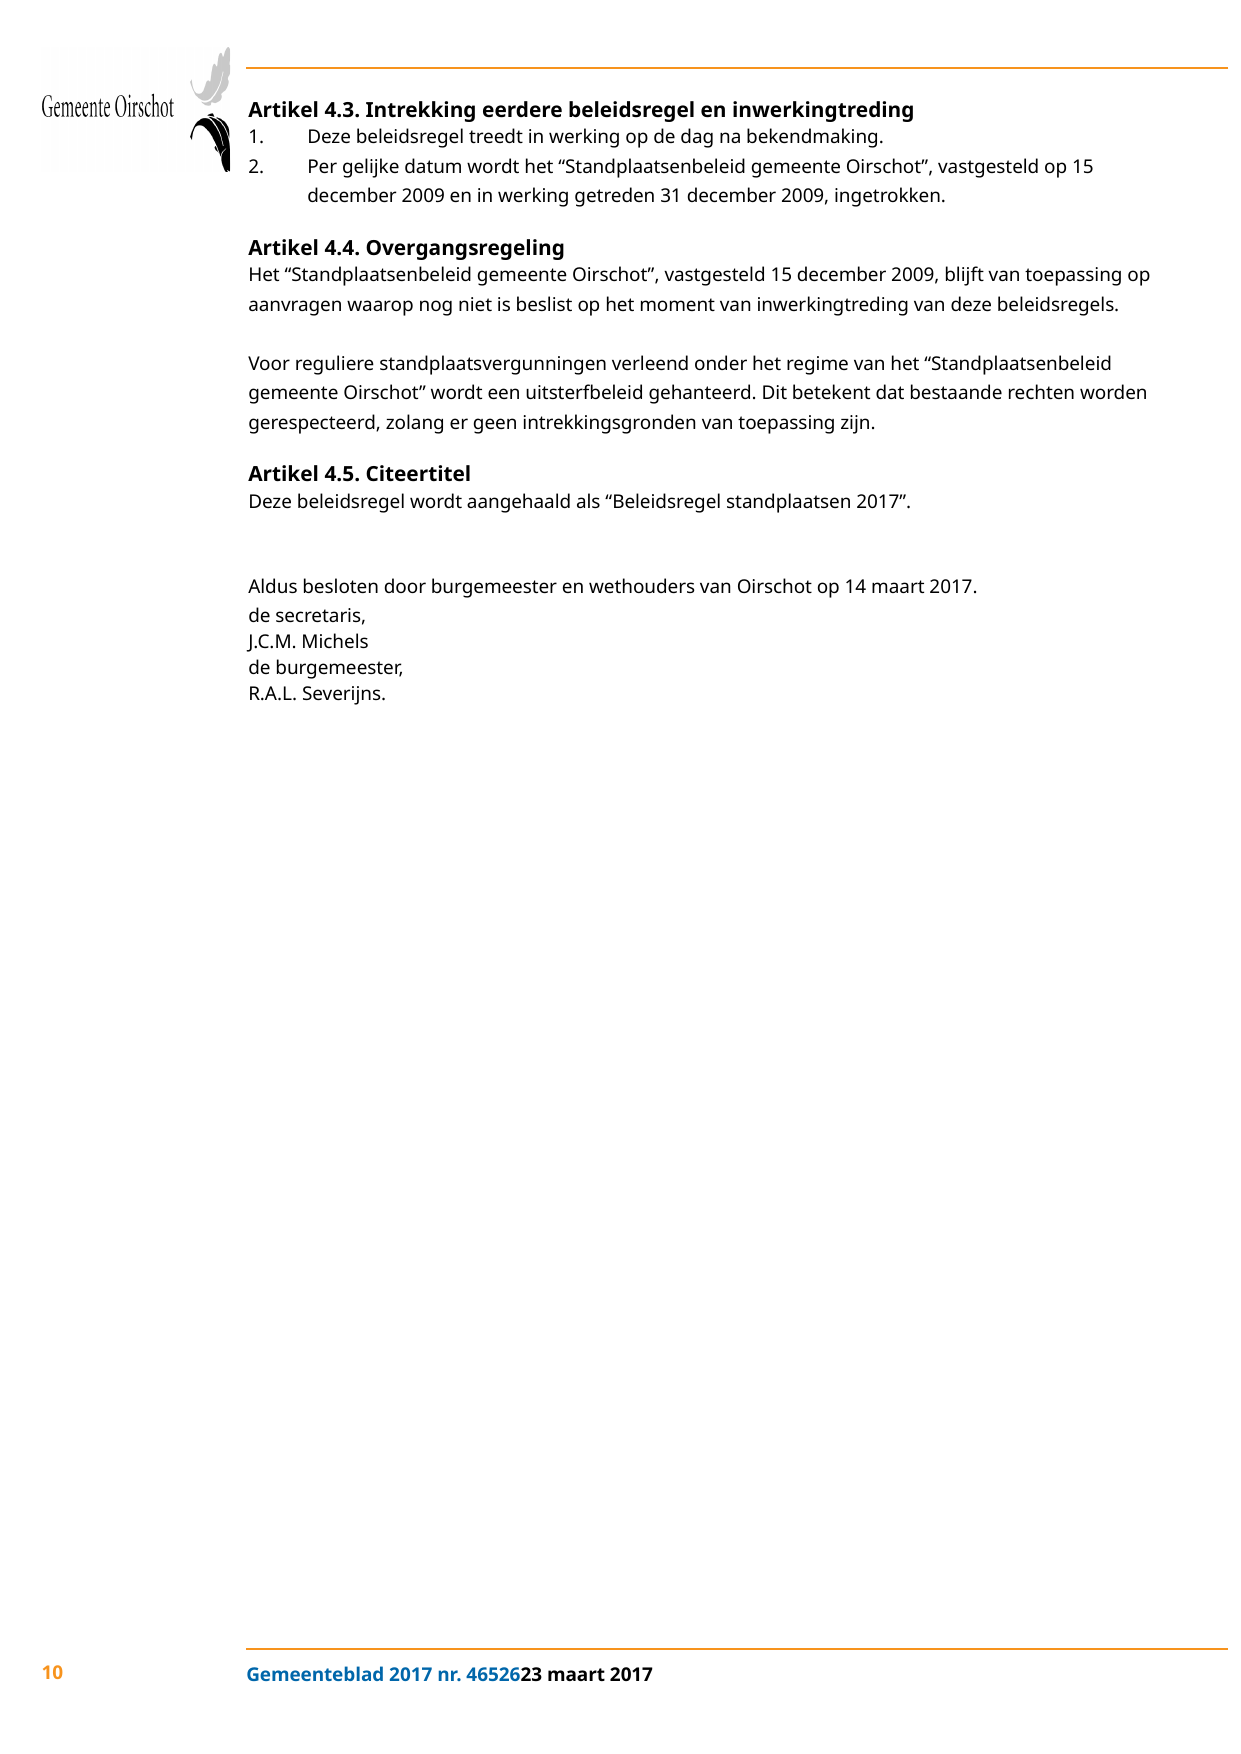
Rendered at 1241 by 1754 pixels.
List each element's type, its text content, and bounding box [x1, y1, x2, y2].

text Artikel 4.3. Intrekking eerdere beleidsregel en inwerkingtreding [248, 95, 1152, 123]
text Het “Standplaatsenbeleid gemeente Oirschot”, vastgesteld 15 december 2009, blijft van toepassing op aanvragen waarop nog niet is beslist op het moment van inwerkingtreding van deze beleidsregels. [248, 261, 1152, 317]
list Deze beleidsregel treedt in werking op de dag na bekendmaking. [248, 123, 1152, 149]
list Per gelijke datum wordt het “Standplaatsenbeleid gemeente Oirschot”, vastgesteld op 15 december 2009 en in werking getreden 31 december 2009, ingetrokken. [248, 153, 1152, 208]
text Artikel 4.5. Citeertitel [248, 459, 1152, 488]
text J.C.M. Michels [248, 628, 1152, 654]
text R.A.L. Severijns. [248, 680, 1152, 705]
text Aldus besloten door burgemeester en wethouders van Oirschot op 14 maart 2017. [248, 573, 1152, 599]
text de burgemeester, [248, 654, 1152, 680]
picture [41, 47, 231, 172]
text Voor reguliere standplaatsvergunningen verleend onder het regime van het “Standplaatsenbeleid gemeente Oirschot” wordt een uitsterfbeleid gehanteerd. Dit betekent dat bestaande rechten worden gerespecteerd, zolang er geen intrekkingsgronden van toepassing zijn. [248, 350, 1152, 435]
text de secretaris, [248, 602, 1152, 628]
text Deze beleidsregel wordt aangehaald als “Beleidsregel standplaatsen 2017”. [248, 488, 1152, 514]
text Artikel 4.4. Overgangsregeling [248, 233, 1152, 261]
